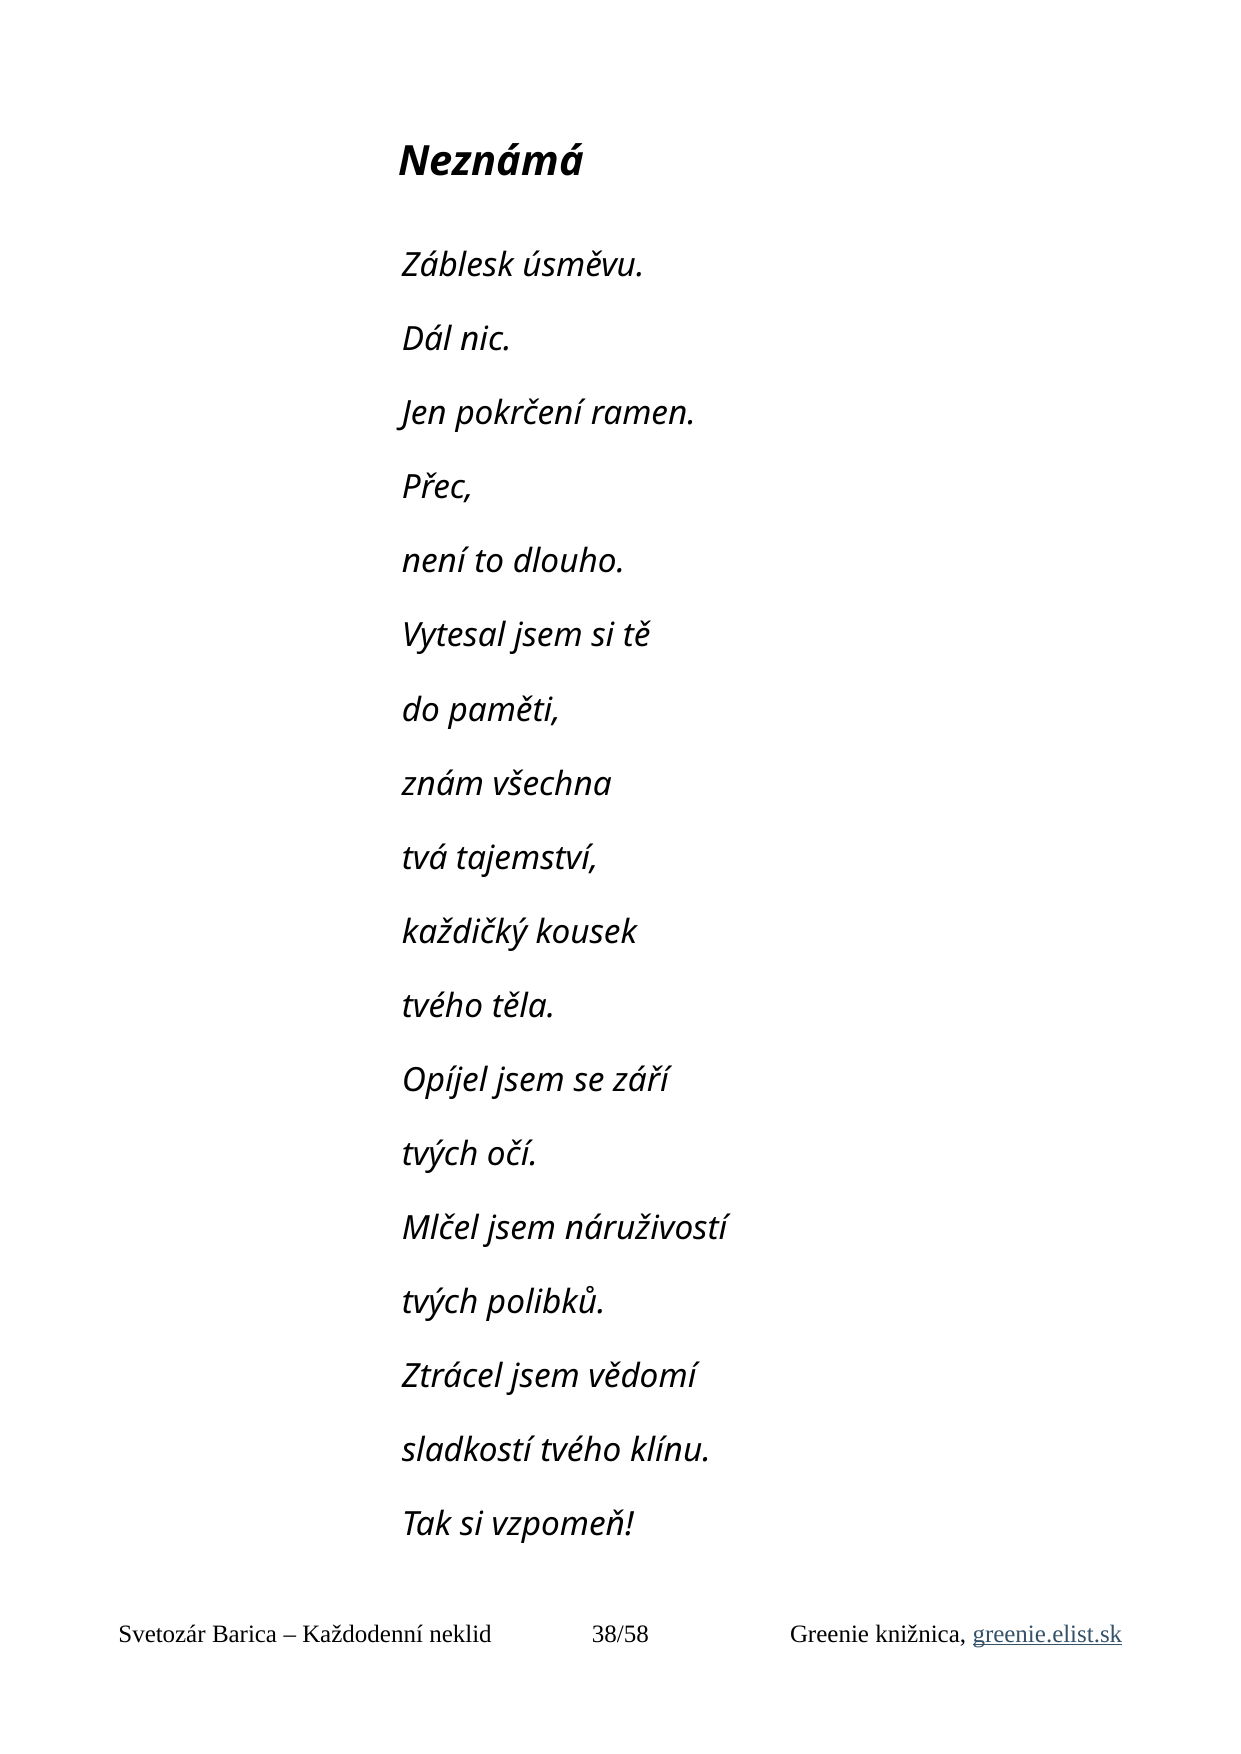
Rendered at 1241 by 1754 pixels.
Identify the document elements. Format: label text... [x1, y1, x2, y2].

text Jen pokrčení ramen. [402, 389, 1134, 434]
subtitle Neznámá [398, 131, 1134, 188]
text tvého těla. [402, 982, 1134, 1027]
text znám všechna [402, 759, 1134, 805]
text tvých polibků. [402, 1278, 1134, 1323]
text Vytesal jsem si tě [402, 611, 1134, 657]
text Opíjel jsem se září [402, 1056, 1134, 1101]
text do paměti, [402, 685, 1134, 731]
text Dál nic. [402, 315, 1134, 360]
text každičký kousek [402, 907, 1134, 953]
text tvá tajemství, [402, 833, 1134, 879]
text Tak si vzpomeň! [402, 1500, 1134, 1545]
text Záblesk úsměvu. [402, 241, 1134, 286]
text tvých očí. [402, 1130, 1134, 1175]
text Ztrácel jsem vědomí [402, 1352, 1134, 1397]
text není to dlouho. [402, 537, 1134, 583]
text sladkostí tvého klínu. [402, 1426, 1134, 1471]
text Mlčel jsem náruživostí [402, 1204, 1134, 1249]
text Přec, [402, 463, 1134, 508]
